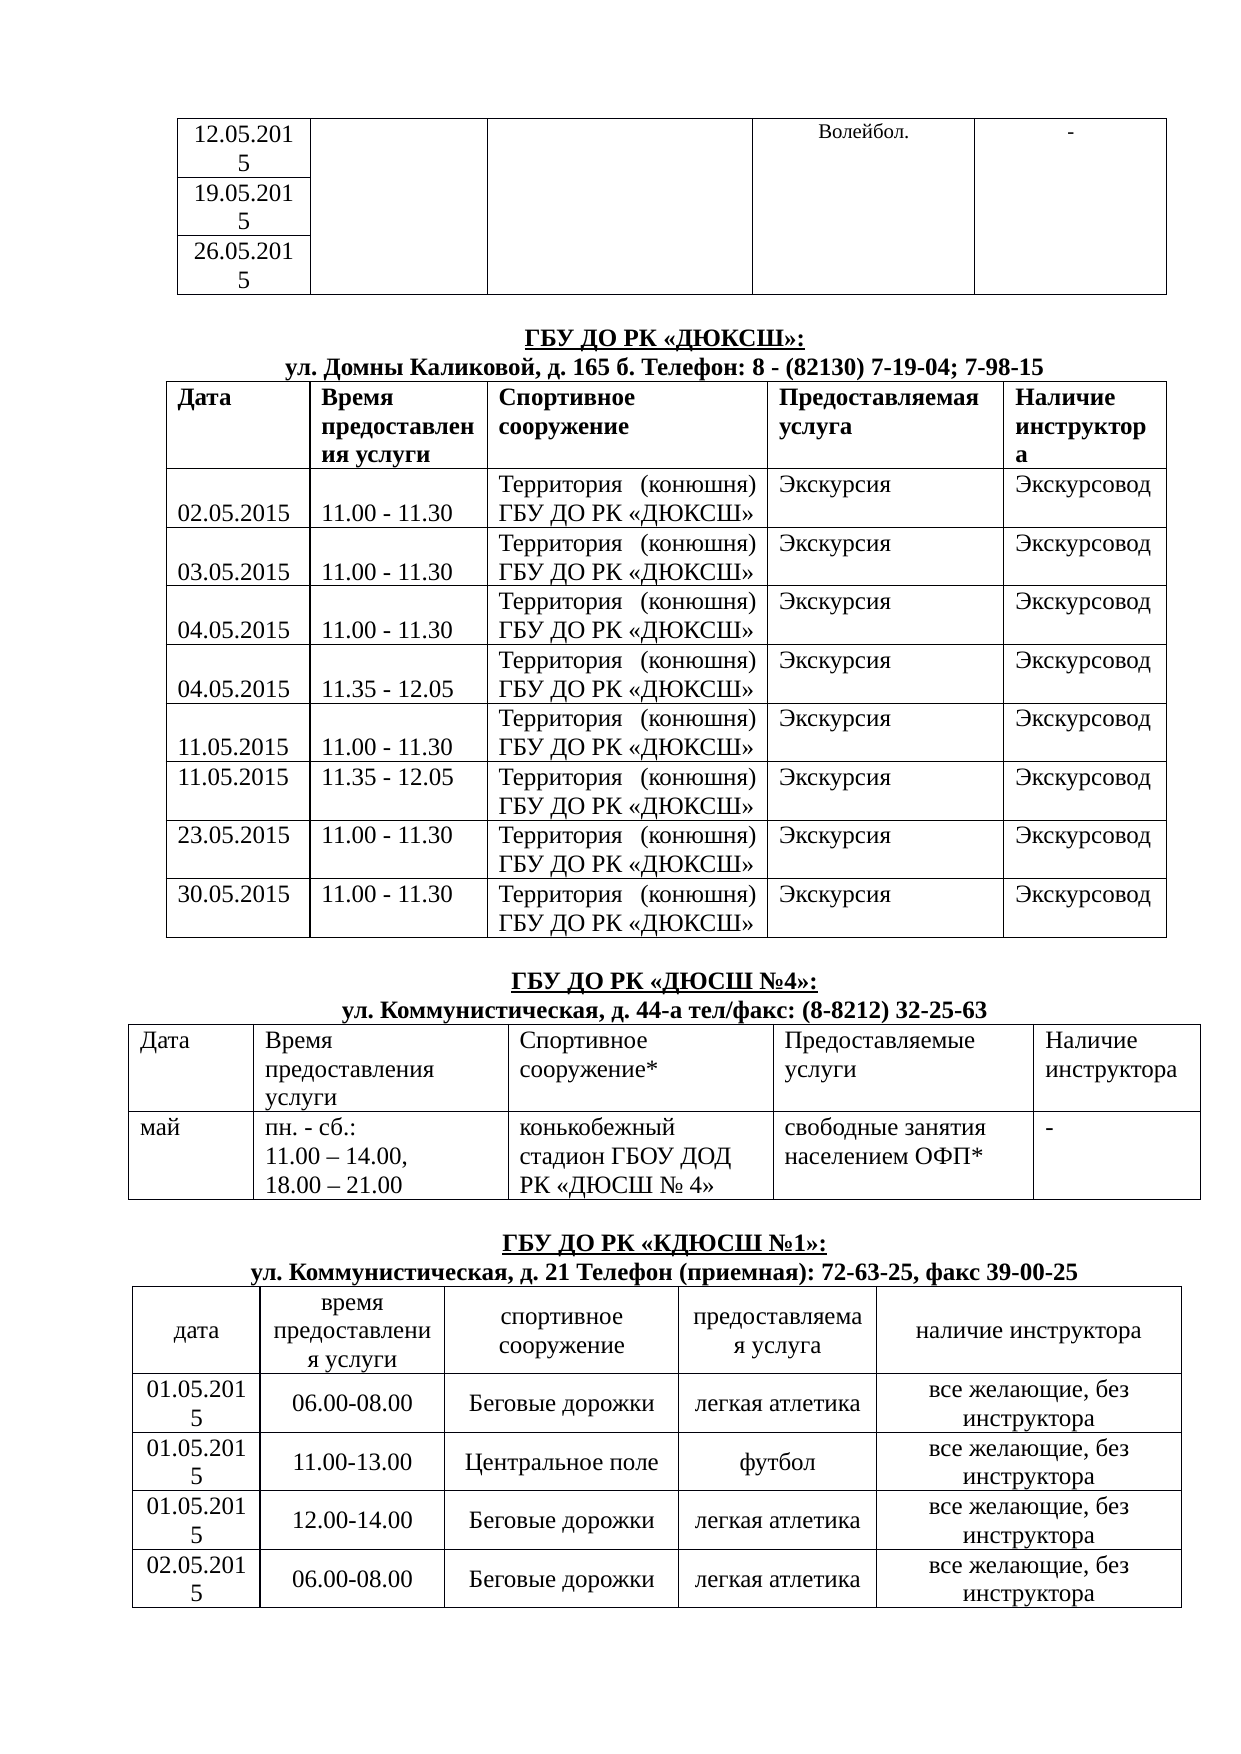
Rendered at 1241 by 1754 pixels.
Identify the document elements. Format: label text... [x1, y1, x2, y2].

table_cell Экскурсовод [1004, 762, 1166, 819]
table_cell Экскурсия [768, 586, 1003, 644]
table_cell Экскурсия [768, 821, 1003, 878]
table_cell - [1034, 1112, 1200, 1198]
table_cell Центральное поле [445, 1433, 678, 1490]
table_cell 23.05.2015 [167, 821, 309, 878]
table_cell Экскурсия [768, 762, 1003, 819]
text ГБУ ДО РК «ДЮКСШ»: [177, 323, 1152, 352]
table_cell 11.00 - 11.30 [311, 821, 487, 878]
table_cell Беговые дорожки [445, 1491, 678, 1549]
table_cell футбол [679, 1433, 876, 1490]
table_cell все желающие, без инструктора [877, 1491, 1181, 1549]
table_cell 30.05.2015 [167, 879, 309, 937]
table_cell 06.00-08.00 [261, 1550, 444, 1607]
table_header Наличие инструктора [1004, 382, 1166, 468]
table_cell Территория (конюшня) ГБУ ДО РК «ДЮКСШ» [488, 704, 767, 761]
table_cell 01.05.2015 [133, 1433, 259, 1490]
table_header Время предоставления услуги [311, 382, 487, 468]
table_cell все желающие, без инструктора [877, 1374, 1181, 1432]
table_cell 06.00-08.00 [261, 1374, 444, 1432]
text ул. Коммунистическая, д. 21 Телефон (приемная): 72-63-25, факс 39-00-25 [177, 1257, 1152, 1286]
table_cell 11.00 - 11.30 [311, 469, 487, 527]
table_cell легкая атлетика [679, 1491, 876, 1549]
table_cell 12.00-14.00 [261, 1491, 444, 1549]
table_cell Беговые дорожки [445, 1550, 678, 1607]
table_header Наличие инструктора [1034, 1025, 1200, 1111]
table_cell 11.35 - 12.05 [311, 645, 487, 702]
table_cell 12.05.2015 [178, 119, 310, 177]
table_cell 11.00 - 11.30 [311, 586, 487, 644]
table_cell май [129, 1112, 253, 1198]
table_cell 11.00 - 11.30 [311, 704, 487, 761]
table_cell Территория (конюшня) ГБУ ДО РК «ДЮКСШ» [488, 821, 767, 878]
table_cell 11.00 - 11.30 [311, 879, 487, 937]
text ГБУ ДО РК «КДЮСШ №1»: [177, 1228, 1152, 1257]
table_cell 02.05.2015 [167, 469, 309, 527]
table_cell Экскурсия [768, 528, 1003, 585]
table_cell 01.05.2015 [133, 1374, 259, 1432]
table_cell Волейбол. [753, 119, 974, 294]
table_header наличие инструктора [877, 1287, 1181, 1373]
text ул. Домны Каликовой, д. 165 б. Телефон: 8 - (82130) 7-19-04; 7-98-15 [177, 352, 1152, 381]
table_header Дата [167, 382, 309, 468]
table_cell Территория (конюшня) ГБУ ДО РК «ДЮКСШ» [488, 762, 767, 819]
table_cell Экскурсия [768, 469, 1003, 527]
table_cell Экскурсовод [1004, 879, 1166, 937]
table_header время предоставления услуги [261, 1287, 444, 1373]
table_cell Территория (конюшня) ГБУ ДО РК «ДЮКСШ» [488, 469, 767, 527]
table_cell Территория (конюшня) ГБУ ДО РК «ДЮКСШ» [488, 528, 767, 585]
table_cell 03.05.2015 [167, 528, 309, 585]
table_cell Экскурсия [768, 645, 1003, 702]
table_cell [311, 119, 487, 294]
table_cell все желающие, без инструктора [877, 1433, 1181, 1490]
table_cell 04.05.2015 [167, 586, 309, 644]
table_cell Экскурсия [768, 879, 1003, 937]
table_cell Территория (конюшня) ГБУ ДО РК «ДЮКСШ» [488, 879, 767, 937]
table_cell 11.35 - 12.05 [311, 762, 487, 819]
table_header Спортивное сооружение* [509, 1025, 773, 1111]
table_header Спортивное сооружение [488, 382, 767, 468]
table_header спортивное сооружение [445, 1287, 678, 1373]
table_cell Экскурсовод [1004, 586, 1166, 644]
table_cell 11.00 - 11.30 [311, 528, 487, 585]
table_header Время предоставления услуги [254, 1025, 508, 1111]
table_header Предоставляемые услуги [774, 1025, 1033, 1111]
table_cell конькобежный стадион ГБОУ ДОД РК «ДЮСШ № 4» [509, 1112, 773, 1198]
text ГБУ ДО РК «ДЮСШ №4»: [177, 966, 1152, 995]
table_cell - - [975, 119, 1166, 294]
table_cell легкая атлетика [679, 1550, 876, 1607]
table_cell все желающие, без инструктора [877, 1550, 1181, 1607]
table_cell 02.05.2015 [133, 1550, 259, 1607]
table_cell Экскурсовод [1004, 469, 1166, 527]
table_cell Территория (конюшня) ГБУ ДО РК «ДЮКСШ» [488, 645, 767, 702]
table_cell Экскурсовод [1004, 821, 1166, 878]
table_cell свободные занятия населением ОФП* [774, 1112, 1033, 1198]
table_cell Экскурсия [768, 704, 1003, 761]
table_cell Экскурсовод [1004, 704, 1166, 761]
table_cell пн. - сб.: 11.00 – 14.00, 18.00 – 21.00 [254, 1112, 508, 1198]
table_cell 19.05.2015 [178, 178, 310, 235]
text ул. Коммунистическая, д. 44-а тел/факс: (8-8212) 32-25-63 [177, 995, 1152, 1024]
table_cell [488, 119, 752, 294]
table_cell Экскурсовод [1004, 645, 1166, 702]
table_cell Беговые дорожки [445, 1374, 678, 1432]
table_header Дата [129, 1025, 253, 1111]
table_cell 11.05.2015 [167, 762, 309, 819]
table_header дата [133, 1287, 259, 1373]
table_cell 11.00-13.00 [261, 1433, 444, 1490]
table_cell 11.05.2015 [167, 704, 309, 761]
table_cell 26.05.2015 [178, 236, 310, 294]
table_cell 01.05.2015 [133, 1491, 259, 1549]
table_cell легкая атлетика [679, 1374, 876, 1432]
table_cell 04.05.2015 [167, 645, 309, 702]
table_header предоставляемая услуга [679, 1287, 876, 1373]
table_cell Экскурсовод [1004, 528, 1166, 585]
table_header Предоставляемая услуга [768, 382, 1003, 468]
table_cell Территория (конюшня) ГБУ ДО РК «ДЮКСШ» [488, 586, 767, 644]
